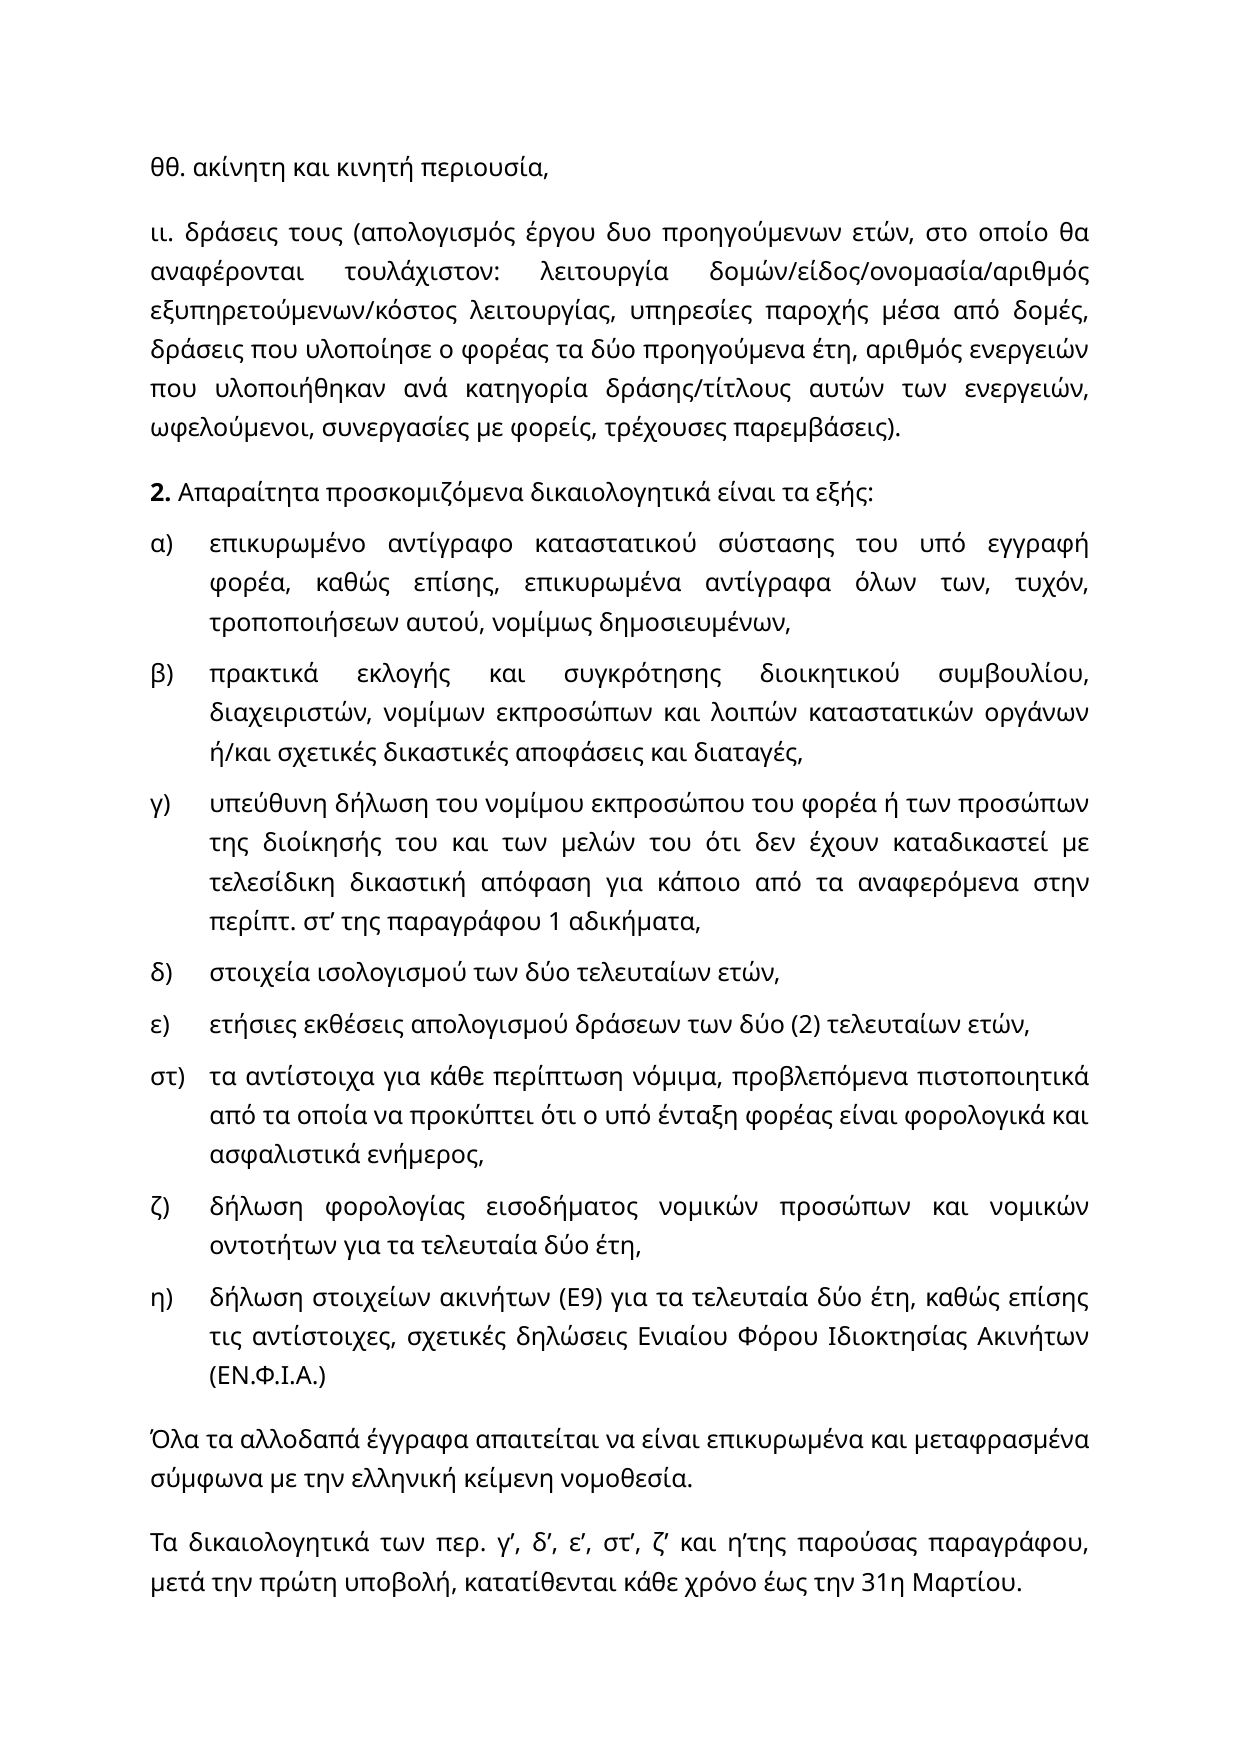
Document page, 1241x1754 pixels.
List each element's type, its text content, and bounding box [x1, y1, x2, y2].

list η) δήλωση στοιχείων ακινήτων (Ε9) για τα τελευταία δύο έτη, καθώς επίσης τις αντίστοιχες, σχετικές δηλώσεις Ενιαίου Φόρου Ιδιοκτησίας Ακινήτων (ΕΝ.Φ.Ι.Α.) [150, 1279, 1090, 1392]
list α) επικυρωμένο αντίγραφο καταστατικού σύστασης του υπό εγγραφή φορέα, καθώς επίσης, επικυρωμένα αντίγραφα όλων των, τυχόν, τροποποιήσεων αυτού, νομίμως δημοσιευμένων, [150, 526, 1090, 638]
text ιι. δράσεις τους (απολογισμός έργου δυο προηγούμενων ετών, στο οποίο θα αναφέρονται τουλάχιστον: λειτουργία δομών/είδος/ονομασία/αριθμός εξυπηρετούμενων/κόστος λειτουργίας, υπηρεσίες παροχής μέσα από δομές, δράσεις που υλοποίησε ο φορέας τα δύο προηγούμενα έτη, αριθμός ενεργειών που υλοποιήθηκαν ανά κατηγορία δράσης/τίτλους αυτών των ενεργειών, ωφελούμενοι, συνεργασίες με φορείς, τρέχουσες παρεμβάσεις). [150, 214, 1090, 444]
text Τα δικαιολογητικά των περ. γ’, δ’, ε’, στ’, ζ’ και η’της παρούσας παραγράφου, μετά την πρώτη υποβολή, κατατίθενται κάθε χρόνο έως την 31η Μαρτίου. [150, 1525, 1090, 1598]
list ζ) δήλωση φορολογίας εισοδήματος νομικών προσώπων και νομικών οντοτήτων για τα τελευταία δύο έτη, [150, 1188, 1090, 1262]
list στ) τα αντίστοιχα για κάθε περίπτωση νόμιμα, προβλεπόμενα πιστοποιητικά από τα οποία να προκύπτει ότι ο υπό ένταξη φορέας είναι φορολογικά και ασφαλιστικά ενήμερος, [150, 1058, 1090, 1171]
text 2. Απαραίτητα προσκομιζόμενα δικαιολογητικά είναι τα εξής: [150, 474, 1090, 508]
list β) πρακτικά εκλογής και συγκρότησης διοικητικού συμβουλίου, διαχειριστών, νομίμων εκπροσώπων και λοιπών καταστατικών οργάνων ή/και σχετικές δικαστικές αποφάσεις και διαταγές, [150, 656, 1090, 768]
list δ) στοιχεία ισολογισμού των δύο τελευταίων ετών, [150, 955, 1090, 989]
text Όλα τα αλλοδαπά έγγραφα απαιτείται να είναι επικυρωμένα και μεταφρασμένα σύμφωνα με την ελληνική κείμενη νομοθεσία. [150, 1422, 1090, 1495]
list ε) ετήσιες εκθέσεις απολογισμού δράσεων των δύο (2) τελευταίων ετών, [150, 1007, 1090, 1041]
list γ) υπεύθυνη δήλωση του νομίμου εκπροσώπου του φορέα ή των προσώπων της διοίκησής του και των μελών του ότι δεν έχουν καταδικαστεί με τελεσίδικη δικαστική απόφαση για κάποιο από τα αναφερόμενα στην περίπτ. στ’ της παραγράφου 1 αδικήματα, [150, 786, 1090, 937]
text θθ. ακίνητη και κινητή περιουσία, [150, 150, 1090, 184]
